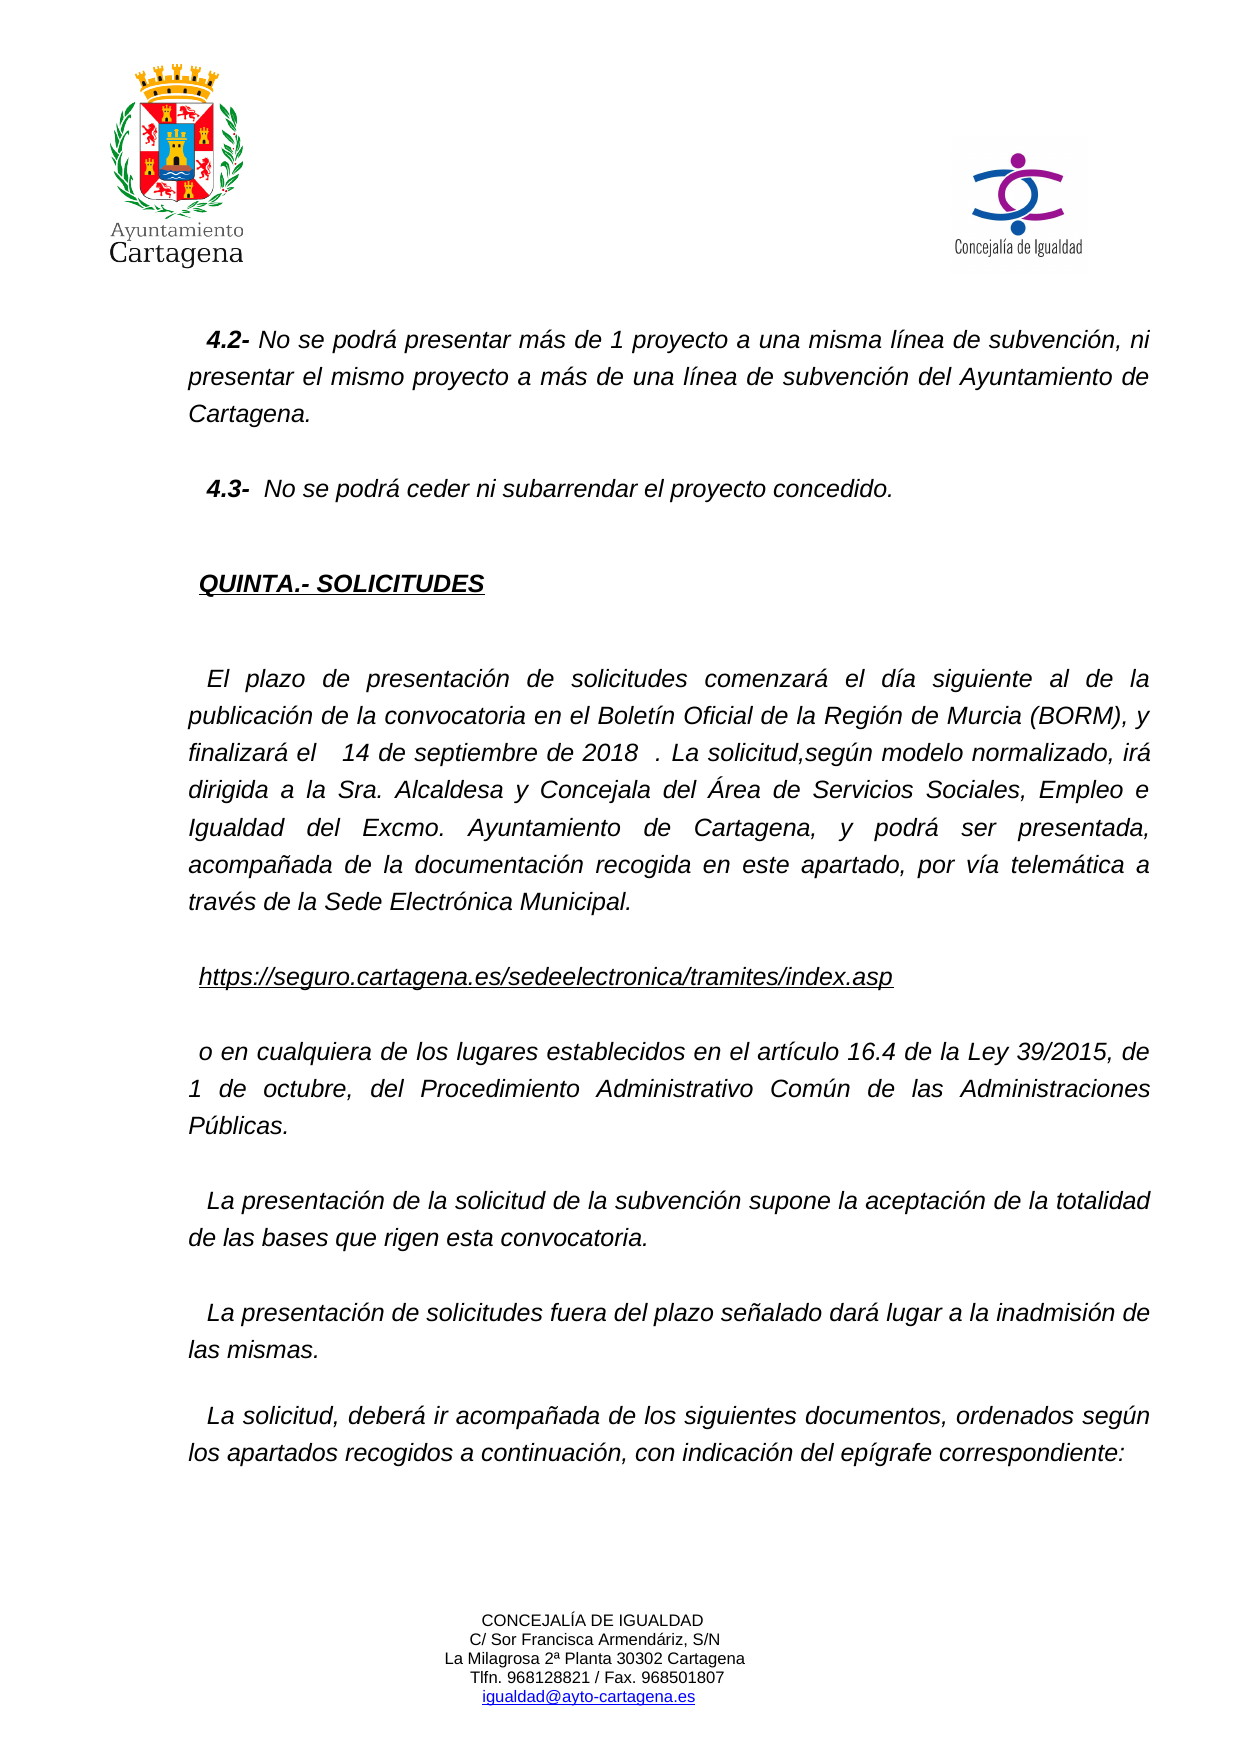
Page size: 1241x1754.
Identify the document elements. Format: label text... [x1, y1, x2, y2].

text o en cualquiera de los lugares establecidos en el artículo 16.4 de la Ley 39/2015, de 1 de octubre, del Procedimiento Administrativo Común de las Administraciones Públicas. [188, 1037, 1152, 1140]
text La solicitud, deberá ir acompañada de los siguientes documentos, ordenados según los apartados recogidos a continuación, con indicación del epígrafe correspondiente: [188, 1401, 1152, 1467]
text QUINTA.- SOLICITUDES [188, 569, 1152, 598]
text 4.2- No se podrá presentar más de 1 proyecto a una misma línea de subvención, ni presentar el mismo proyecto a más de una línea de subvención del Ayuntamiento de Cartagena. [188, 325, 1152, 428]
text El plazo de presentación de solicitudes comenzará el día siguiente al de la publicación de la convocatoria en el Boletín Oficial de la Región de Murcia (BORM), y finalizará el 14 de septiembre de 2018 . La solicitud,según modelo normalizado, irá dirigida a la Sra. Alcaldesa y Concejala del Área de Servicios Sociales, Empleo e Igualdad del Excmo. Ayuntamiento de Cartagena, y podrá ser presentada, acompañada de la documentación recogida en este apartado, por vía telemática a través de la Sede Electrónica Municipal. [188, 664, 1152, 916]
text 4.3- No se podrá ceder ni subarrendar el proyecto concedido. [188, 474, 1152, 503]
picture [949, 136, 1088, 275]
text La presentación de solicitudes fuera del plazo señalado dará lugar a la inadmisión de las mismas. [188, 1298, 1152, 1364]
text La presentación de la solicitud de la subvención supone la aceptación de la totalidad de las bases que rigen esta convocatoria. [188, 1186, 1152, 1252]
picture [110, 64, 243, 271]
text https://seguro.cartagena.es/sedeelectronica/tramites/index.asp [188, 962, 1152, 991]
